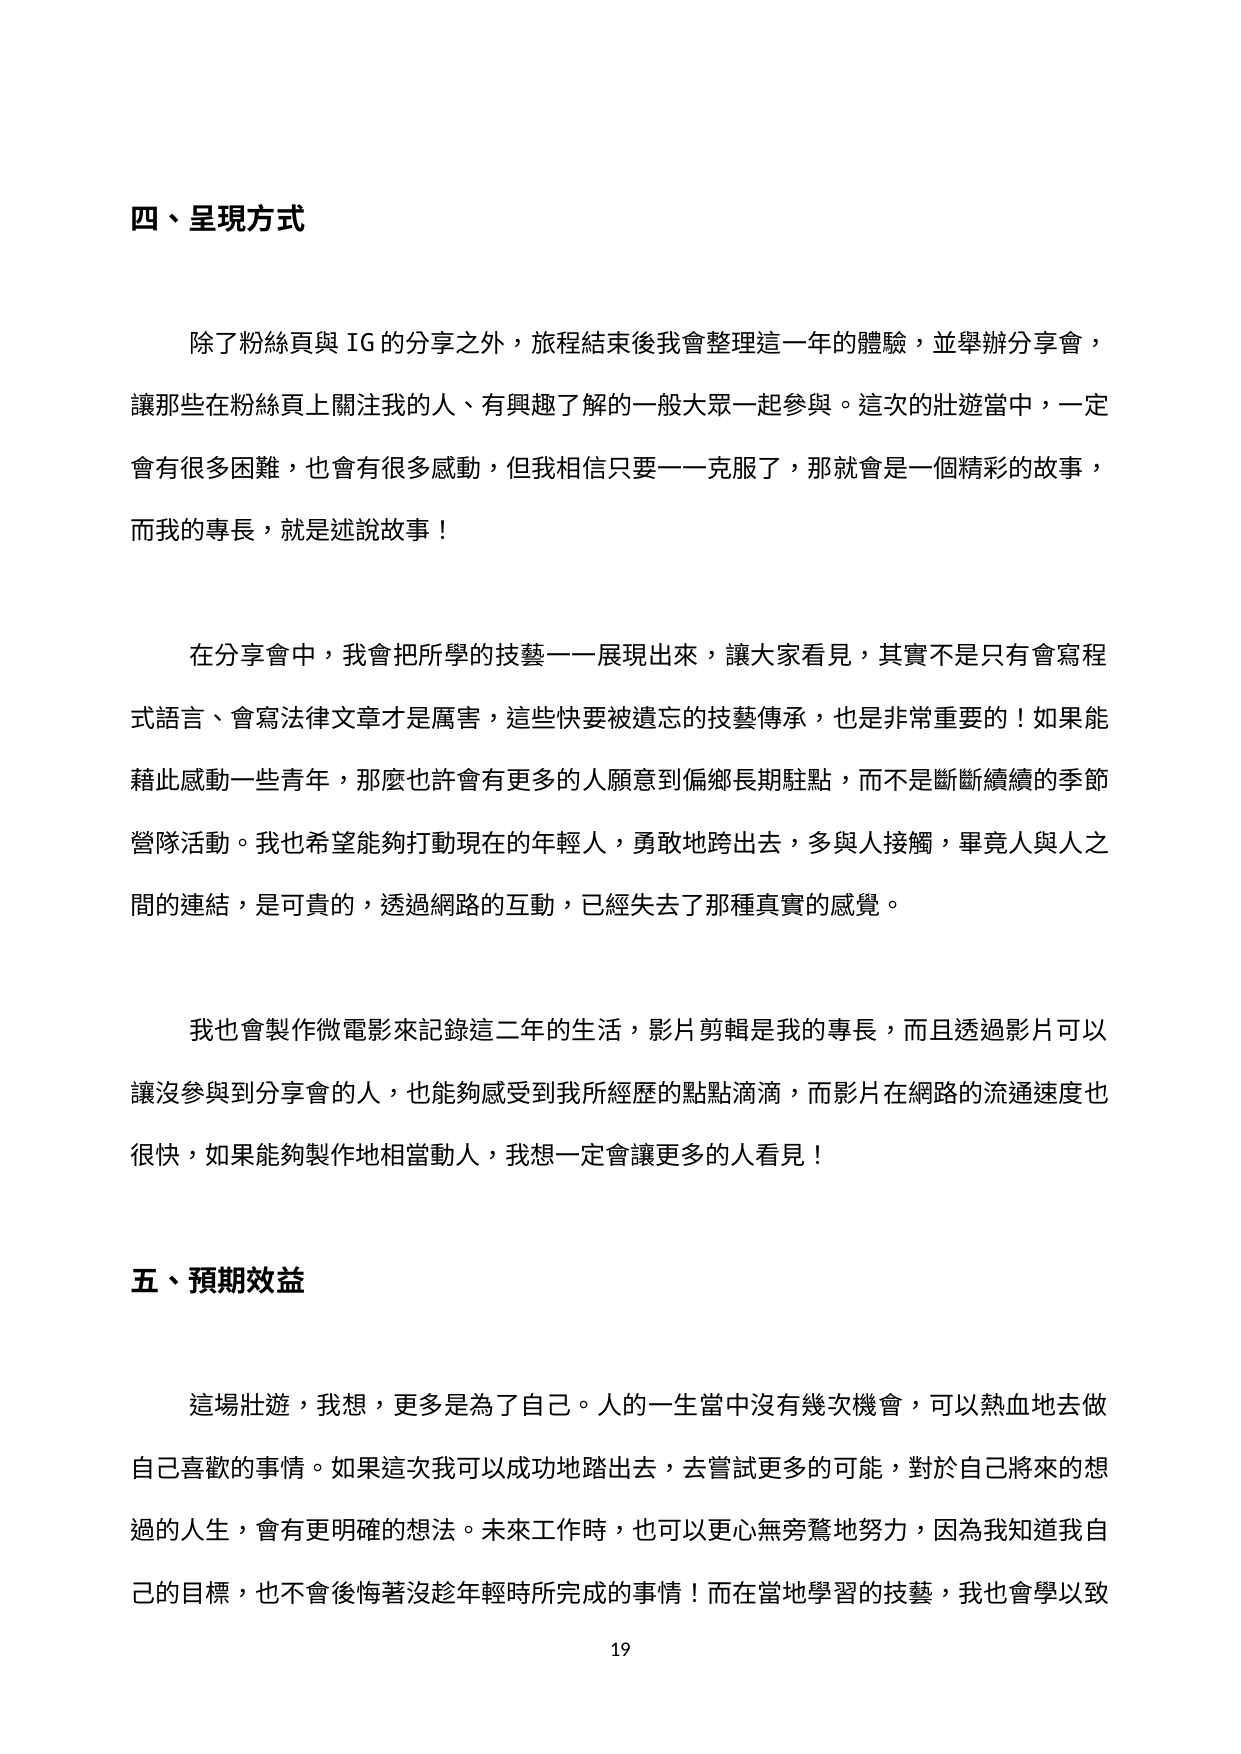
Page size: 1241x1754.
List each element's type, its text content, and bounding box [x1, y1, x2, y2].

text 五、預期效益 [130, 1237, 1110, 1300]
text 我也會製作微電影來記錄這二年的生活，影片剪輯是我的專長，而且透過影片可以讓沒參與到分享會的人，也能夠感受到我所經歷的點點滴滴，而影片在網路的流通速度也很快，如果能夠製作地相當動人，我想一定會讓更多的人看見！ [130, 987, 1110, 1175]
text 這場壯遊，我想，更多是為了自己。人的一生當中沒有幾次機會，可以熱血地去做自己喜歡的事情。如果這次我可以成功地踏出去，去嘗試更多的可能，對於自己將來的想過的人生，會有更明確的想法。未來工作時，也可以更心無旁鶩地努力，因為我知道我自己的目標，也不會後悔著沒趁年輕時所完成的事情！而在當地學習的技藝，我也會學以致 [130, 1362, 1110, 1612]
text 除了粉絲頁與IG的分享之外，旅程結束後我會整理這一年的體驗，並舉辦分享會，讓那些在粉絲頁上關注我的人、有興趣了解的一般大眾一起參與。這次的壯遊當中，一定會有很多困難，也會有很多感動，但我相信只要一一克服了，那就會是一個精彩的故事，而我的專長，就是述說故事！ [130, 300, 1110, 550]
text 在分享會中，我會把所學的技藝一一展現出來，讓大家看見，其實不是只有會寫程式語言、會寫法律文章才是厲害，這些快要被遺忘的技藝傳承，也是非常重要的！如果能藉此感動一些青年，那麼也許會有更多的人願意到偏鄉長期駐點，而不是斷斷續續的季節營隊活動。我也希望能夠打動現在的年輕人，勇敢地跨出去，多與人接觸，畢竟人與人之間的連結，是可貴的，透過網路的互動，已經失去了那種真實的感覺。 [130, 612, 1110, 925]
text 四、呈現方式 [130, 175, 1110, 237]
